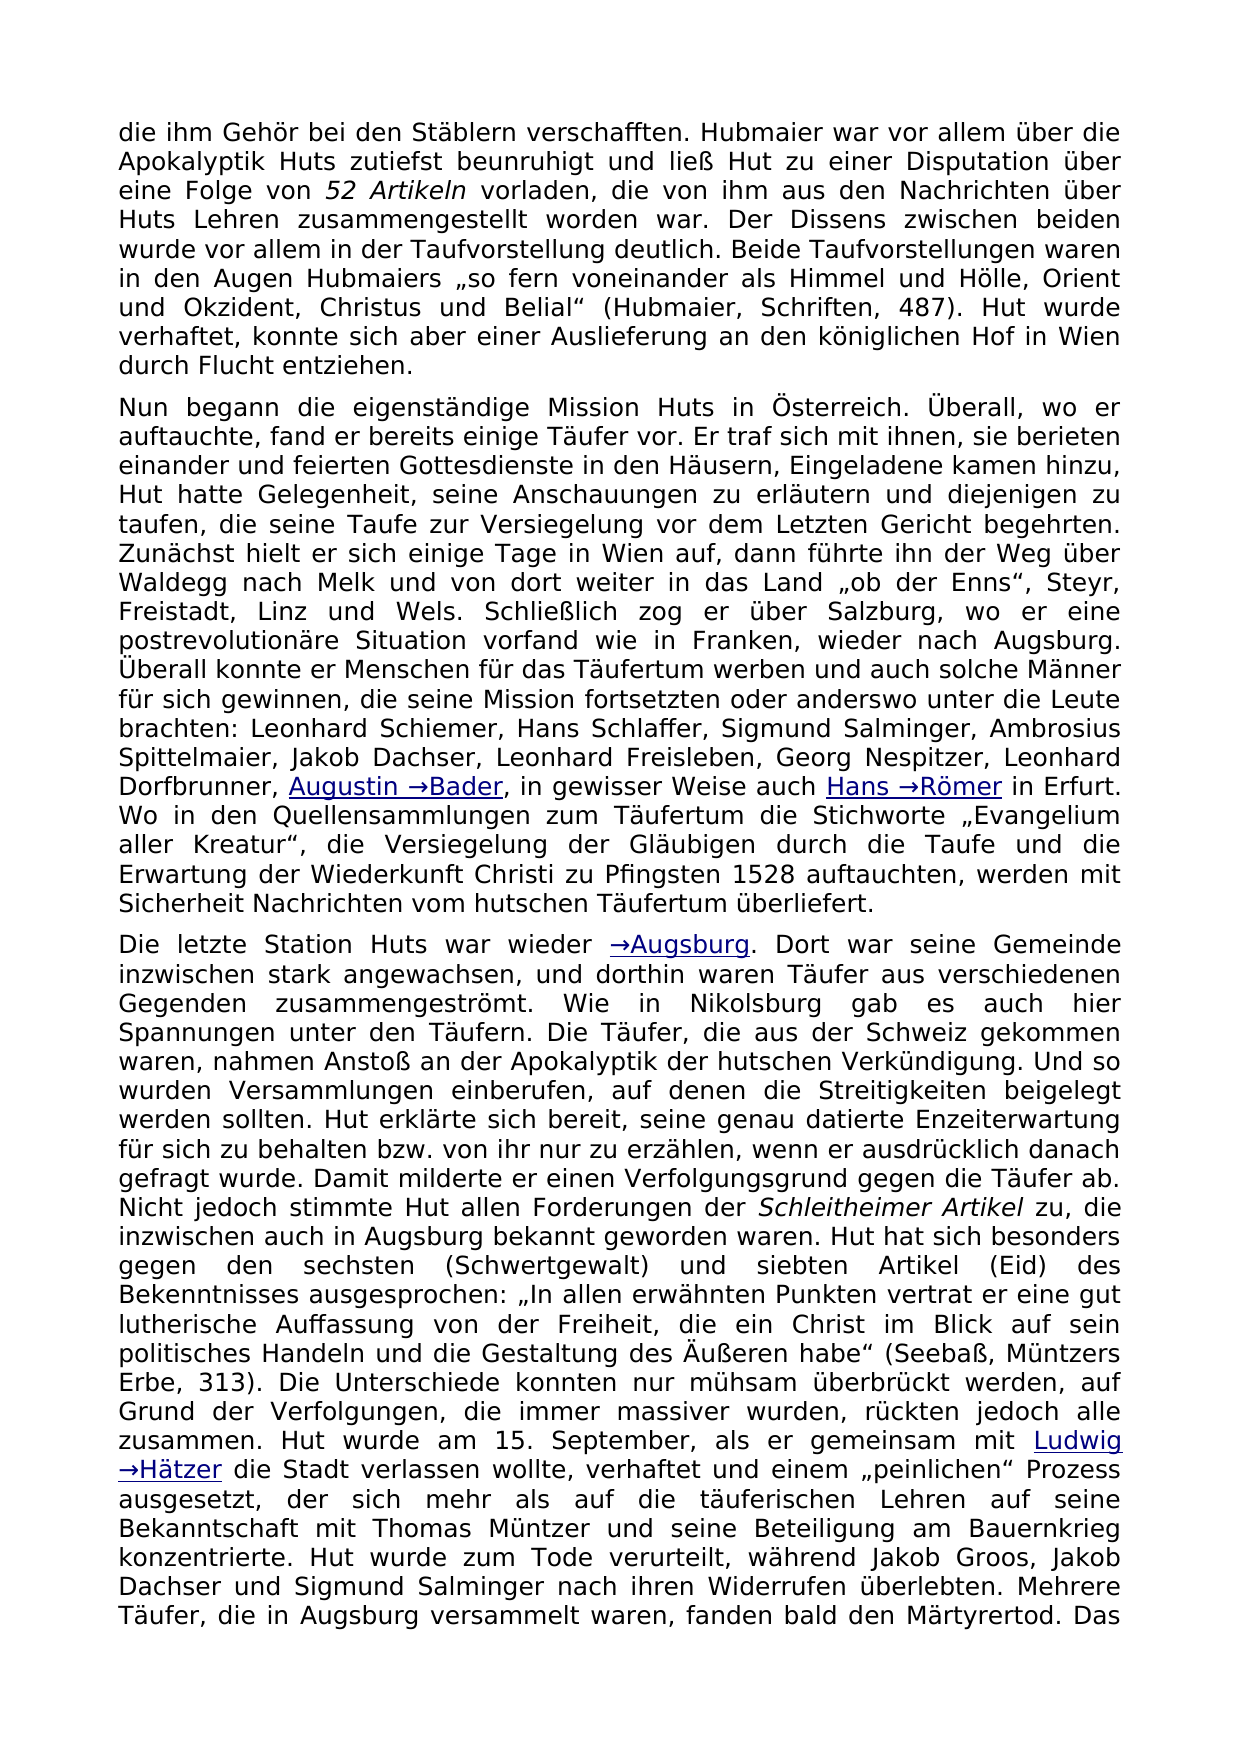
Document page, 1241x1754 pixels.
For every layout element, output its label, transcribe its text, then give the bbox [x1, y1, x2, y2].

text Nun begann die eigenständige Mission Huts in Österreich. Überall, wo er auftauchte, fand er bereits einige Täufer vor. Er traf sich mit ihnen, sie berieten einander und feierten Gottesdienste in den Häusern, Eingeladene kamen hinzu, Hut hatte Gelegenheit, seine Anschauungen zu erläutern und diejenigen zu taufen, die seine Taufe zur Versiegelung vor dem Letzten Gericht begehrten. Zunächst hielt er sich einige Tage in Wien auf, dann führte ihn der Weg über Waldegg nach Melk und von dort weiter in das Land „ob der Enns“, Steyr, Freistadt, Linz und Wels. Schließlich zog er über Salzburg, wo er eine postrevolutionäre Situation vorfand wie in Franken, wieder nach Augsburg. Überall konnte er Menschen für das Täufertum werben und auch solche Männer für sich gewinnen, die seine Mission fortsetzten oder anderswo unter die Leute brachten: Leonhard Schiemer, Hans Schlaffer, Sigmund Salminger, Ambrosius Spittelmaier, Jakob Dachser, Leonhard Freisleben, Georg Nespitzer, Leonhard Dorfbrunner, Augustin →Bader, in gewisser Weise auch Hans →Römer in Erfurt. Wo in den Quellensammlungen zum Täufertum die Stichworte „Evangelium aller Kreatur“, die Versiegelung der Gläubigen durch die Taufe und die Erwartung der Wiederkunft Christi zu Pfingsten 1528 auftauchten, werden mit Sicherheit Nachrichten vom hutschen Täufertum überliefert. [118, 393, 1122, 918]
text die ihm Gehör bei den Stäblern verschafften. Hubmaier war vor allem über die Apokalyptik Huts zutiefst beunruhigt und ließ Hut zu einer Disputation über eine Folge von 52 Artikeln vorladen, die von ihm aus den Nachrichten über Huts Lehren zusammengestellt worden war. Der Dissens zwischen beiden wurde vor allem in der Taufvorstellung deutlich. Beide Taufvorstellungen waren in den Augen Hubmaiers „so fern voneinander als Himmel und Hölle, Orient und Okzident, Christus und Belial“ (Hubmaier, Schriften, 487). Hut wurde verhaftet, konnte sich aber einer Auslieferung an den königlichen Hof in Wien durch Flucht entziehen. [118, 118, 1122, 381]
text Die letzte Station Huts war wieder →Augsburg. Dort war seine Gemeinde inzwischen stark angewachsen, und dorthin waren Täufer aus verschiedenen Gegenden zusammengeströmt. Wie in Nikolsburg gab es auch hier Spannungen unter den Täufern. Die Täufer, die aus der Schweiz gekommen waren, nahmen Anstoß an der Apokalyptik der hutschen Verkündigung. Und so wurden Versammlungen einberufen, auf denen die Streitigkeiten beigelegt werden sollten. Hut erklärte sich bereit, seine genau datierte Enzeiterwartung für sich zu behalten bzw. von ihr nur zu erzählen, wenn er ausdrücklich danach gefragt wurde. Damit milderte er einen Verfolgungsgrund gegen die Täufer ab. Nicht jedoch stimmte Hut allen Forderungen der Schleitheimer Artikel zu, die inzwischen auch in Augsburg bekannt geworden waren. Hut hat sich besonders gegen den sechsten (Schwertgewalt) und siebten Artikel (Eid) des Bekenntnisses ausgesprochen: „In allen erwähnten Punkten vertrat er eine gut lutherische Auffassung von der Freiheit, die ein Christ im Blick auf sein politisches Handeln und die Gestaltung des Äußeren habe“ (Seebaß, Müntzers Erbe, 313). Die Unterschiede konnten nur mühsam überbrückt werden, auf Grund der Verfolgungen, die immer massiver wurden, rückten jedoch alle zusammen. Hut wurde am 15. September, als er gemeinsam mit Ludwig →Hätzer die Stadt verlassen wollte, verhaftet und einem „peinlichen“ Prozess ausgesetzt, der sich mehr als auf die täuferischen Lehren auf seine Bekanntschaft mit Thomas Müntzer und seine Beteiligung am Bauernkrieg konzentrierte. Hut wurde zum Tode verurteilt, während Jakob Groos, Jakob Dachser und Sigmund Salminger nach ihren Widerrufen überlebten. Mehrere Täufer, die in Augsburg versammelt waren, fanden bald den Märtyrertod. Das [118, 931, 1122, 1631]
